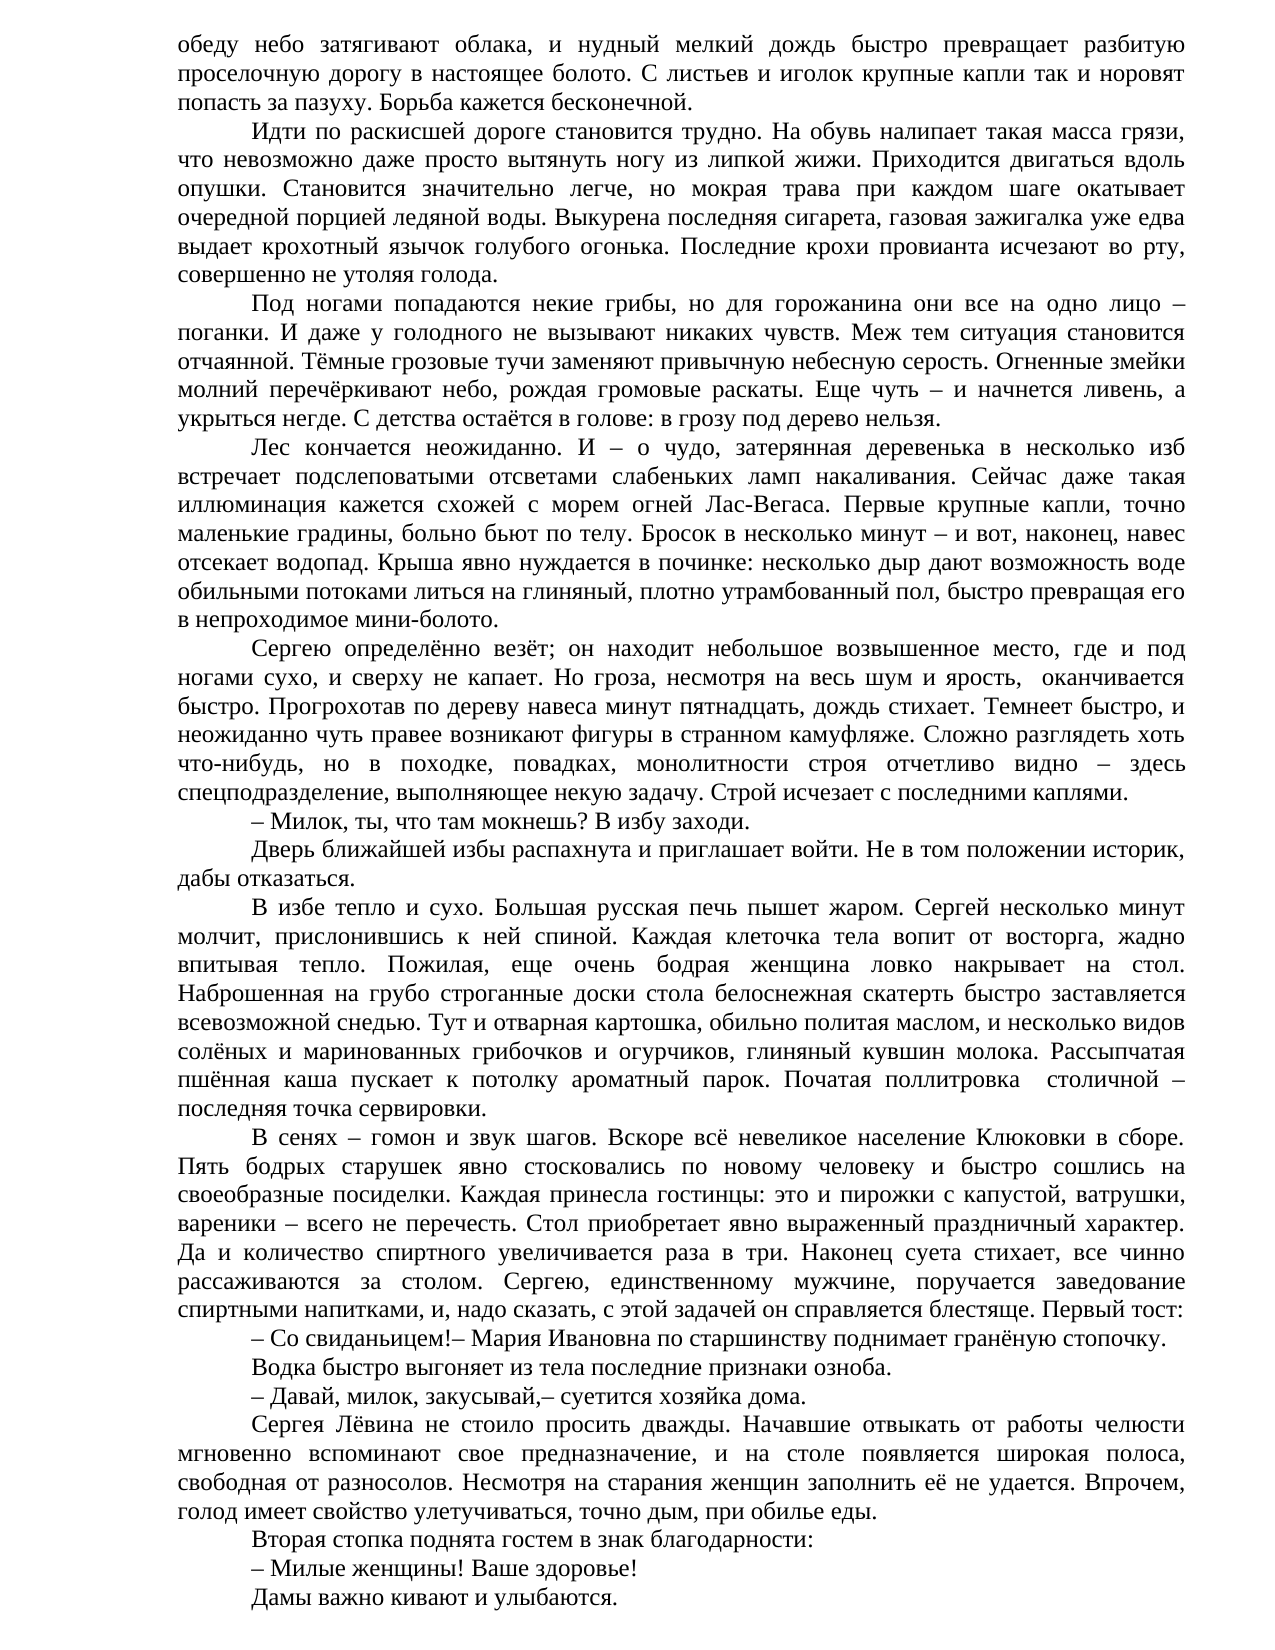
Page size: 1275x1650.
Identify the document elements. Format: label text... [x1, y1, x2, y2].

text – Милок, ты, что там мокнешь? В избу заходи. [177, 806, 1186, 834]
text – Со свиданьицем!– Мария Ивановна по старшинству поднимает гранёную стопочку. [177, 1323, 1186, 1352]
text обеду небо затягивают облака, и нудный мелкий дождь быстро превращает разбитую проселочную дорогу в настоящее болото. С листьев и иголок крупные капли так и норовят попасть за пазуху. Борьба кажется бесконечной. [177, 29, 1186, 116]
text Сергею определённо везёт; он находит небольшое возвышенное место, где и под ногами сухо, и сверху не капает. Но гроза, несмотря на весь шум и ярость, оканчивается быстро. Прогрохотав по дереву навеса минут пятнадцать, дождь стихает. Темнеет быстро, и неожиданно чуть правее возникают фигуры в странном камуфляже. Сложно разглядеть хоть что-нибудь, но в походке, повадках, монолитности строя отчетливо видно – здесь спецподразделение, выполняющее некую задачу. Строй исчезает с последними каплями. [177, 633, 1186, 806]
text В избе тепло и сухо. Большая русская печь пышет жаром. Сергей несколько минут молчит, прислонившись к ней спиной. Каждая клеточка тела вопит от восторга, жадно впитывая тепло. Пожилая, еще очень бодрая женщина ловко накрывает на стол. Наброшенная на грубо строганные доски стола белоснежная скатерть быстро заставляется всевозможной снедью. Тут и отварная картошка, обильно политая маслом, и несколько видов солёных и маринованных грибочков и огурчиков, глиняный кувшин молока. Рассыпчатая пшённая каша пускает к потолку ароматный парок. Початая поллитровка столичной – последняя точка сервировки. [177, 892, 1186, 1122]
text В сенях – гомон и звук шагов. Вскоре всё невеликое население Клюковки в сборе. Пять бодрых старушек явно стосковались по новому человеку и быстро сошлись на своеобразные посиделки. Каждая принесла гостинцы: это и пирожки с капустой, ватрушки, вареники – всего не перечесть. Стол приобретает явно выраженный праздничный характер. Да и количество спиртного увеличивается раза в три. Наконец суета стихает, все чинно рассаживаются за столом. Сергею, единственному мужчине, поручается заведование спиртными напитками, и, надо сказать, с этой задачей он справляется блестяще. Первый тост: [177, 1122, 1186, 1323]
text Дверь ближайшей избы распахнута и приглашает войти. Не в том положении историк, дабы отказаться. [177, 834, 1186, 892]
text Дамы важно кивают и улыбаются. [177, 1582, 1186, 1611]
text Водка быстро выгоняет из тела последние признаки озноба. [177, 1352, 1186, 1381]
text Идти по раскисшей дороге становится трудно. На обувь налипает такая масса грязи, что невозможно даже просто вытянуть ногу из липкой жижи. Приходится двигаться вдоль опушки. Становится значительно легче, но мокрая трава при каждом шаге окатывает очередной порцией ледяной воды. Выкурена последняя сигарета, газовая зажигалка уже едва выдает крохотный язычок голубого огонька. Последние крохи провианта исчезают во рту, совершенно не утоляя голода. [177, 116, 1186, 288]
text Вторая стопка поднята гостем в знак благодарности: [177, 1524, 1186, 1553]
text – Давай, милок, закусывай,– суетится хозяйка дома. [177, 1381, 1186, 1409]
text – Милые женщины! Ваше здоровье! [177, 1553, 1186, 1582]
text Под ногами попадаются некие грибы, но для горожанина они все на одно лицо – поганки. И даже у голодного не вызывают никаких чувств. Меж тем ситуация становится отчаянной. Тёмные грозовые тучи заменяют привычную небесную серость. Огненные змейки молний перечёркивают небо, рождая громовые раскаты. Еще чуть – и начнется ливень, а укрыться негде. С детства остаётся в голове: в грозу под дерево нельзя. [177, 288, 1186, 432]
text Сергея Лёвина не стоило просить дважды. Начавшие отвыкать от работы челюсти мгновенно вспоминают свое предназначение, и на столе появляется широкая полоса, свободная от разносолов. Несмотря на старания женщин заполнить её не удается. Впрочем, голод имеет свойство улетучиваться, точно дым, при обилье еды. [177, 1409, 1186, 1524]
text Лес кончается неожиданно. И – о чудо, затерянная деревенька в несколько изб встречает подслеповатыми отсветами слабеньких ламп накаливания. Сейчас даже такая иллюминация кажется схожей с морем огней Лас-Вегаса. Первые крупные капли, точно маленькие градины, больно бьют по телу. Бросок в несколько минут – и вот, наконец, навес отсекает водопад. Крыша явно нуждается в починке: несколько дыр дают возможность воде обильными потоками литься на глиняный, плотно утрамбованный пол, быстро превращая его в непроходимое мини-болото. [177, 432, 1186, 633]
